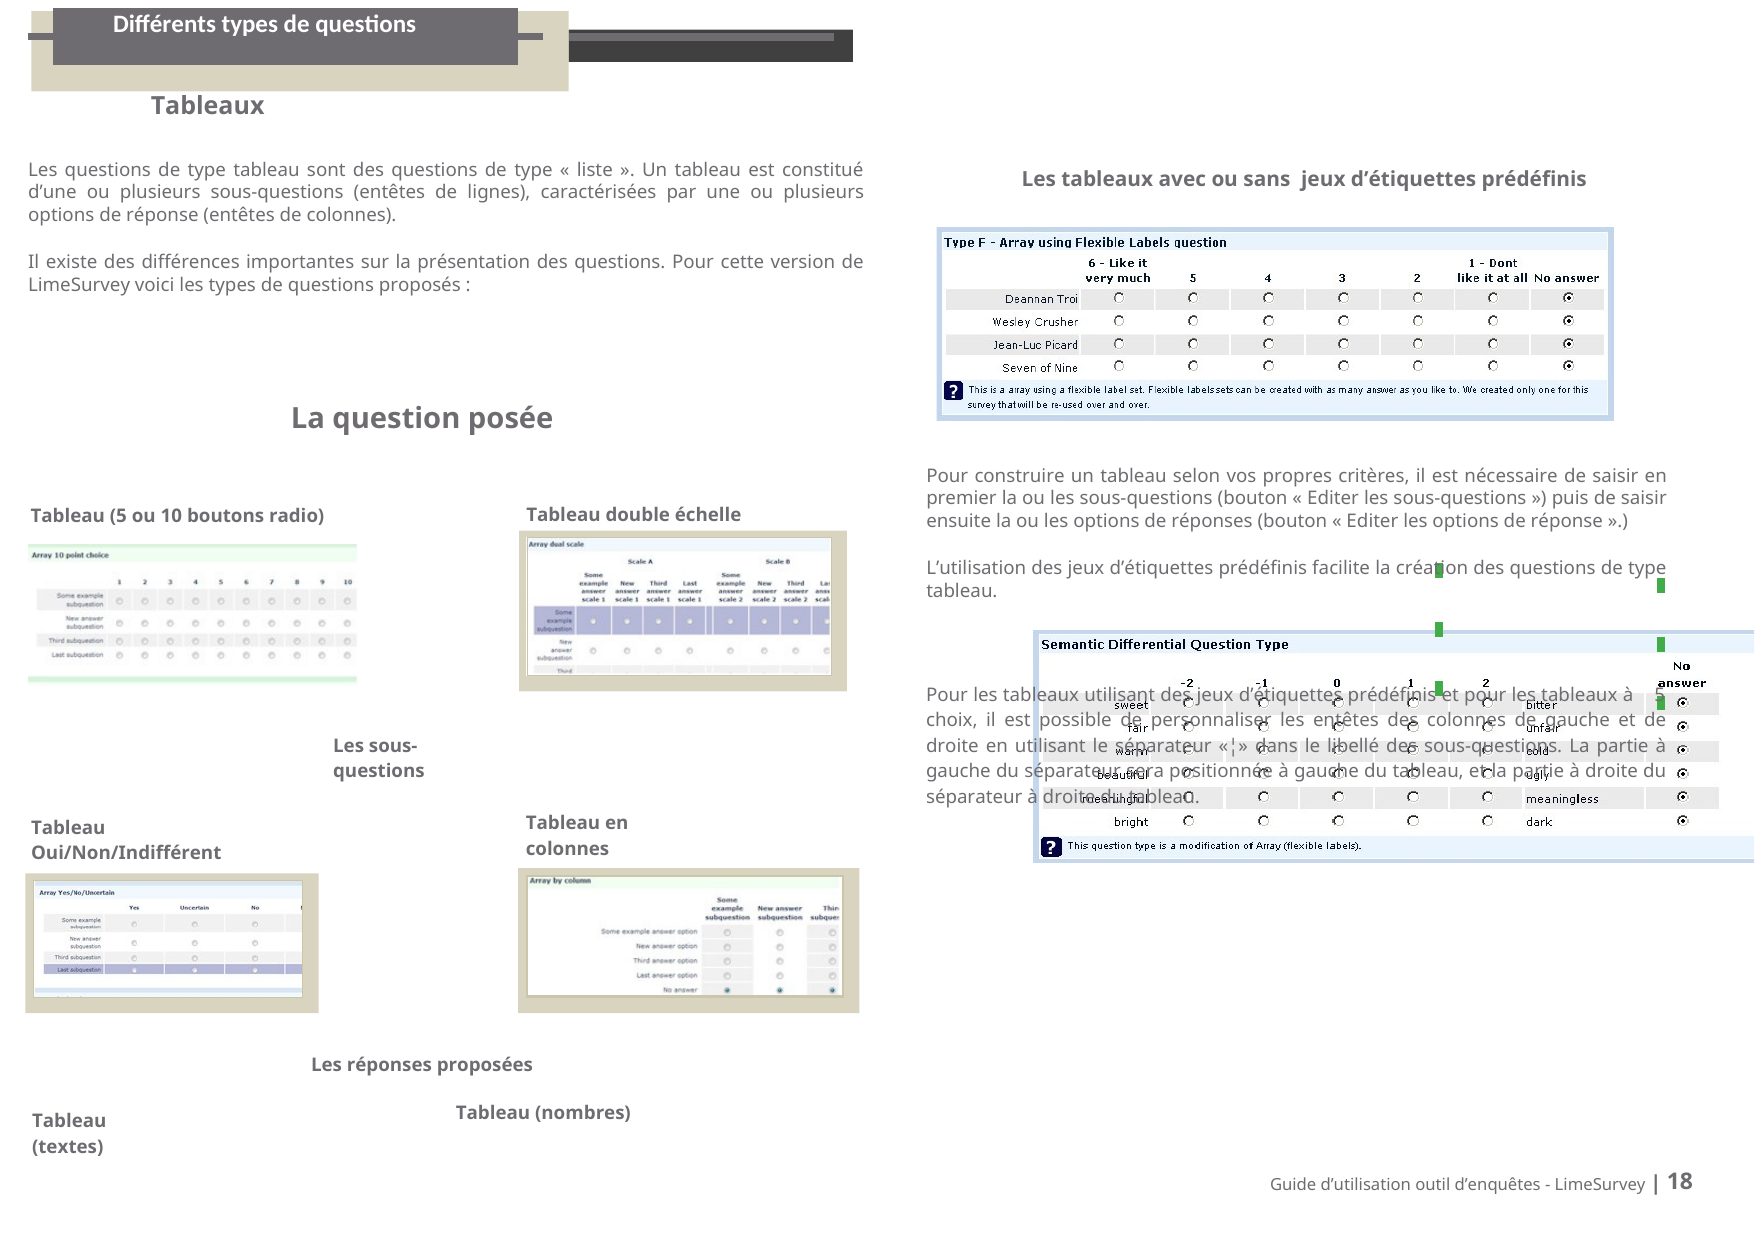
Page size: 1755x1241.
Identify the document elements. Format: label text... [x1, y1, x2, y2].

text Tableau (nombres) [456, 1099, 1714, 1125]
text Pour les tableaux utilisant des jeux d’étiquettes prédéfinis et pour les tableaux à 5 choix, il est possible de personnaliser les entêtes des colonnes de gauche et de droite en utilisant le séparateur «¦» dans le libellé des sous-questions. La partie à gauche du séparateur sera positionnée à gauche du tableau, et la partie à droite du séparateur à droite du tableau. [926, 681, 1033, 809]
subtitle Tableau (textes) [32, 1107, 178, 1158]
text Les réponses proposées [311, 1051, 1714, 1076]
text Les sous-questions [333, 732, 500, 783]
text L’utilisation des jeux d’étiquettes prédéfinis facilite la création des questions de type tableau. [926, 557, 1667, 602]
subtitle Tableaux [151, 92, 865, 121]
subtitle Tableau (5 ou 10 boutons radio) [30, 503, 358, 528]
text Il existe des différences importantes sur la présentation des questions. Pour cette version de LimeSurvey voici les types de questions proposés : [28, 251, 865, 296]
text Pour construire un tableau selon vos propres critères, il est nécessaire de saisir en premier la ou les sous-questions (bouton « Editer les sous-questions ») puis de saisir ensuite la ou les options de réponses (bouton « Editer les options de réponse ».) [926, 464, 1667, 532]
subtitle Tableau Oui/Non/Indifférent [31, 814, 286, 865]
subtitle La question posée [291, 398, 865, 437]
subtitle Les tableaux avec ou sans jeux d’étiquettes prédéfinis [1021, 164, 1714, 193]
text Tableau en colonnes [526, 809, 715, 860]
text Tableau double échelle [526, 501, 742, 527]
text Les questions de type tableau sont des questions de type « liste ». Un tableau est constitué d’une ou plusieurs sous-questions (entêtes de lignes), caractérisées par une ou plusieurs options de réponse (entêtes de colonnes). [28, 158, 865, 226]
